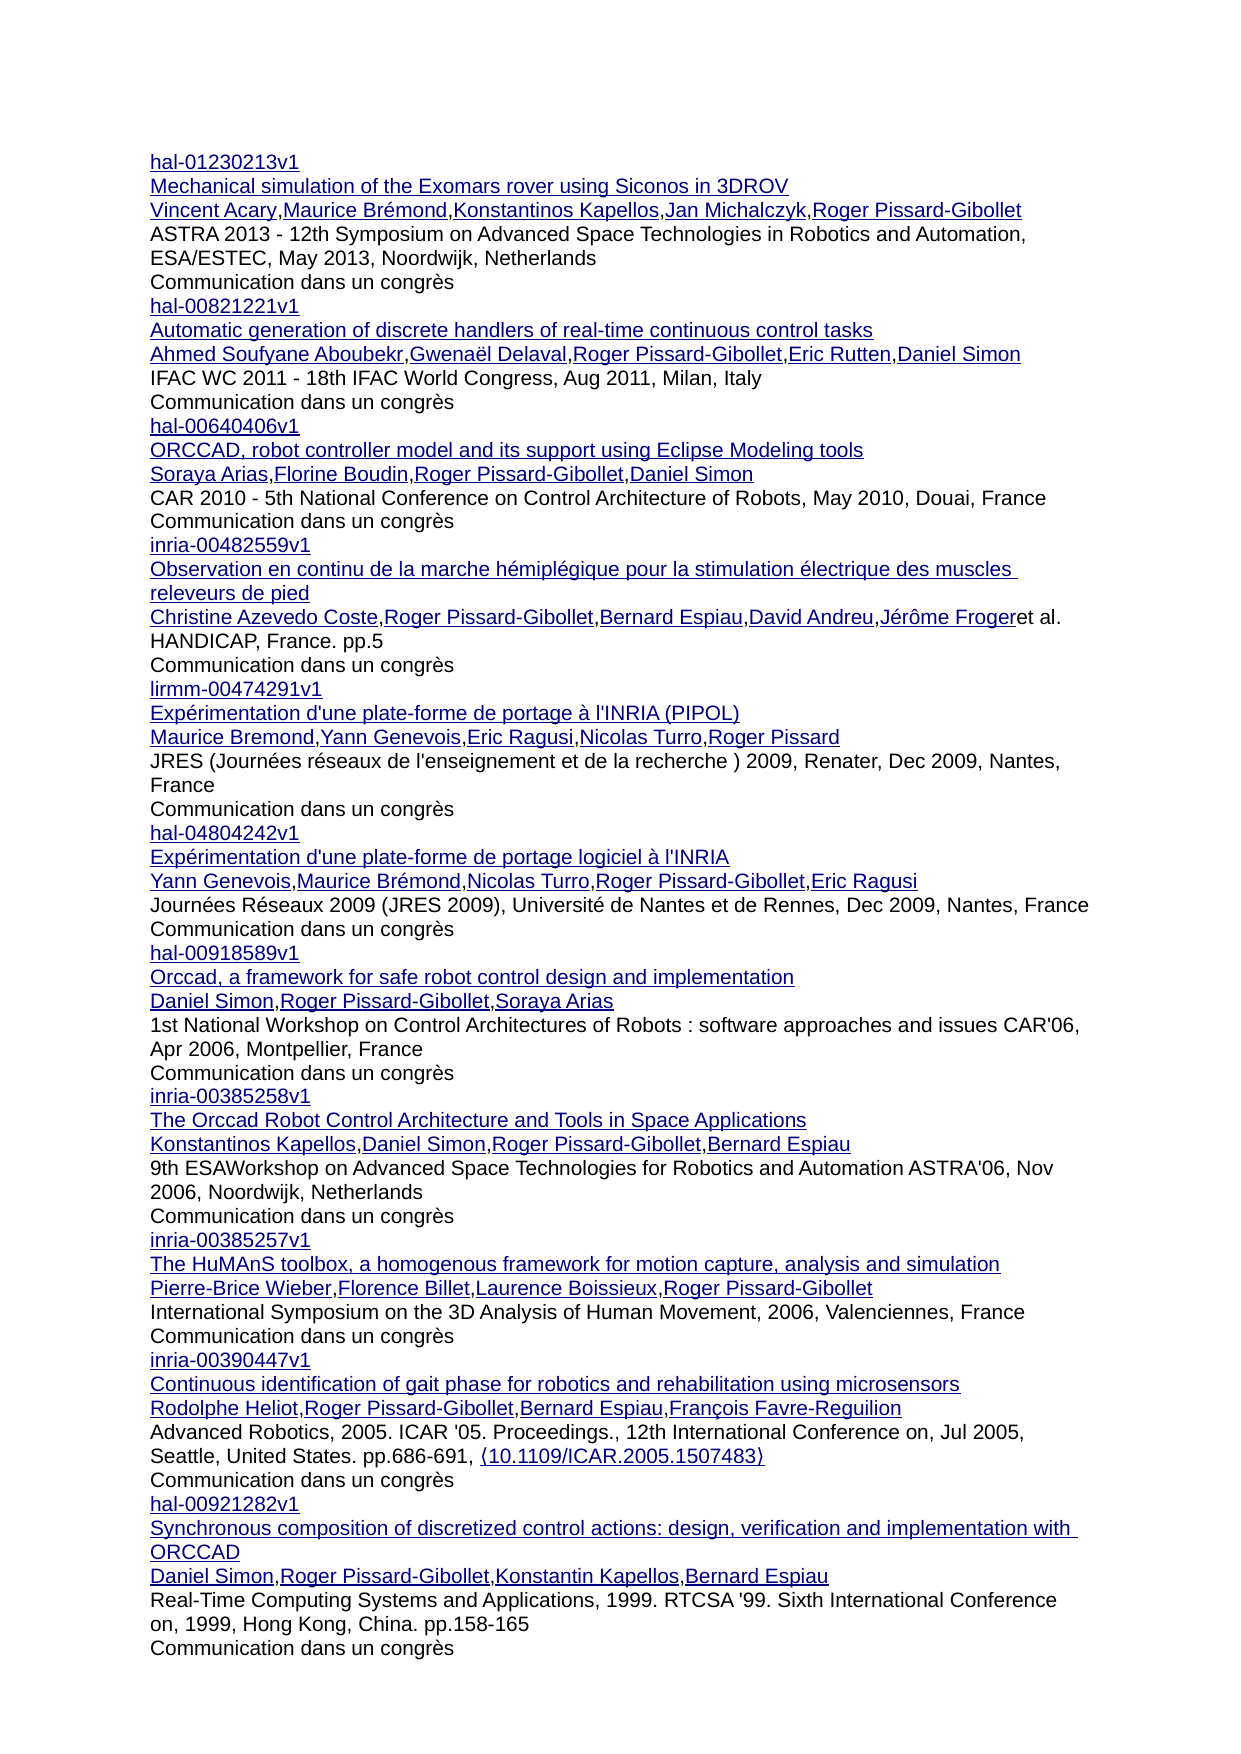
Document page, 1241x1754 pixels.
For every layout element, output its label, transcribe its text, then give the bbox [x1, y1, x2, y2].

table_cell hal-01230213v1 [150, 150, 1090, 174]
table_cell Automatic generation of discrete handlers of real-time continuous control tasks Ahmed Soufyane Aboubekr,Gwenaël Delaval,Roger Pissard-Gibollet,Eric Rutten,Daniel Simon IFAC WC 2011 - 18th IFAC World Congress, Aug 2011, Milan, Italy Communication dans un congrès hal-00640406v1 [150, 318, 1090, 437]
table_cell ORCCAD, robot controller model and its support using Eclipse Modeling tools Soraya Arias,Florine Boudin,Roger Pissard-Gibollet,Daniel Simon CAR 2010 - 5th National Conference on Control Architecture of Robots, May 2010, Douai, France Communication dans un congrès inria-00482559v1 [150, 438, 1090, 557]
table_cell Observation en continu de la marche hémiplégique pour la stimulation électrique des muscles releveurs de pied Christine Azevedo Coste,Roger Pissard-Gibollet,Bernard Espiau,David Andreu,Jérôme Frogeret al. HANDICAP, France. pp.5 Communication dans un congrès lirmm-00474291v1 [150, 557, 1090, 701]
table_cell Synchronous composition of discretized control actions: design, verification and implementation with ORCCAD Daniel Simon,Roger Pissard-Gibollet,Konstantin Kapellos,Bernard Espiau Real-Time Computing Systems and Applications, 1999. RTCSA '99. Sixth International Conference on, 1999, Hong Kong, China. pp.158-165 Communication dans un congrès [150, 1516, 1090, 1659]
table_cell Expérimentation d'une plate-forme de portage à l'INRIA (PIPOL) Maurice Bremond,Yann Genevois,Eric Ragusi,Nicolas Turro,Roger Pissard JRES (Journées réseaux de l'enseignement et de la recherche ) 2009, Renater, Dec 2009, Nantes, France Communication dans un congrès hal-04804242v1 [150, 701, 1090, 845]
table_cell Continuous identification of gait phase for robotics and rehabilitation using microsensors Rodolphe Heliot,Roger Pissard-Gibollet,Bernard Espiau,François Favre-Reguilion Advanced Robotics, 2005. ICAR '05. Proceedings., 12th International Conference on, Jul 2005, Seattle, United States. pp.686-691, ⟨10.1109/ICAR.2005.1507483⟩ Communication dans un congrès hal-00921282v1 [150, 1372, 1090, 1516]
table_cell Mechanical simulation of the Exomars rover using Siconos in 3DROV Vincent Acary,Maurice Brémond,Konstantinos Kapellos,Jan Michalczyk,Roger Pissard-Gibollet ASTRA 2013 - 12th Symposium on Advanced Space Technologies in Robotics and Automation, ESA/ESTEC, May 2013, Noordwijk, Netherlands Communication dans un congrès hal-00821221v1 [150, 174, 1090, 318]
table_cell The Orccad Robot Control Architecture and Tools in Space Applications Konstantinos Kapellos,Daniel Simon,Roger Pissard-Gibollet,Bernard Espiau 9th ESAWorkshop on Advanced Space Technologies for Robotics and Automation ASTRA'06, Nov 2006, Noordwijk, Netherlands Communication dans un congrès inria-00385257v1 [150, 1108, 1090, 1252]
table_cell The HuMAnS toolbox, a homogenous framework for motion capture, analysis and simulation Pierre-Brice Wieber,Florence Billet,Laurence Boissieux,Roger Pissard-Gibollet International Symposium on the 3D Analysis of Human Movement, 2006, Valenciennes, France Communication dans un congrès inria-00390447v1 [150, 1252, 1090, 1372]
table_cell Expérimentation d'une plate-forme de portage logiciel à l'INRIA Yann Genevois,Maurice Brémond,Nicolas Turro,Roger Pissard-Gibollet,Eric Ragusi Journées Réseaux 2009 (JRES 2009), Université de Nantes et de Rennes, Dec 2009, Nantes, France Communication dans un congrès hal-00918589v1 [150, 845, 1090, 964]
table_cell Orccad, a framework for safe robot control design and implementation Daniel Simon,Roger Pissard-Gibollet,Soraya Arias 1st National Workshop on Control Architectures of Robots : software approaches and issues CAR'06, Apr 2006, Montpellier, France Communication dans un congrès inria-00385258v1 [150, 965, 1090, 1108]
